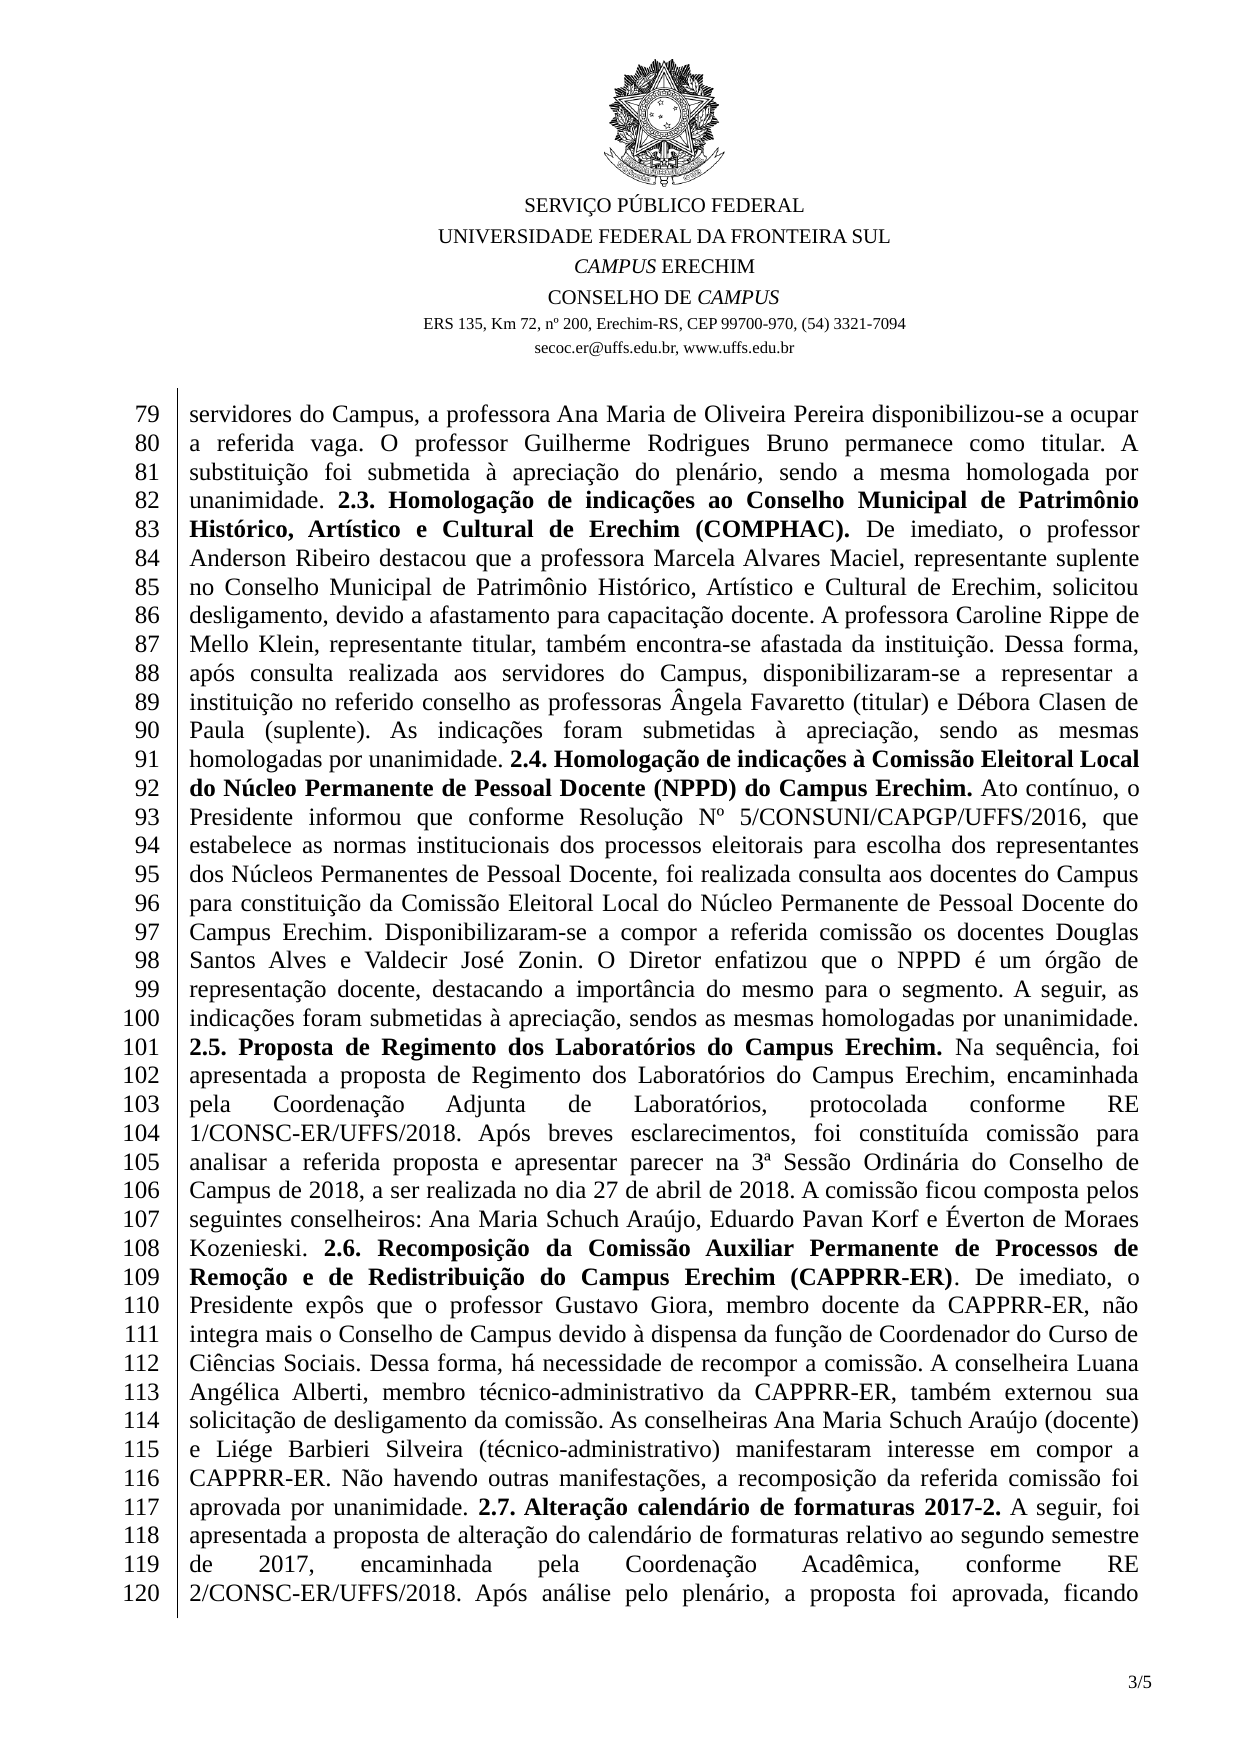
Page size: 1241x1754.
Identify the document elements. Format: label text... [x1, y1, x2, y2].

text servidores do Campus, a professora Ana Maria de Oliveira Pereira disponibilizou-se a ocupar a referida vaga. O professor Guilherme Rodrigues Bruno permanece como titular. A substituição foi submetida à apreciação do plenário, sendo a mesma homologada por unanimidade. 2.3. Homologação de indicações ao Conselho Municipal de Patrimônio Histórico, Artístico e Cultural de Erechim (COMPHAC). De imediato, o professor Anderson Ribeiro destacou que a professora Marcela Alvares Maciel, representante suplente no Conselho Municipal de Patrimônio Histórico, Artístico e Cultural de Erechim, solicitou desligamento, devido a afastamento para capacitação docente. A professora Caroline Rippe de Mello Klein, representante titular, também encontra-se afastada da instituição. Dessa forma, após consulta realizada aos servidores do Campus, disponibilizaram-se a representar a instituição no referido conselho as professoras Ângela Favaretto (titular) e Débora Clasen de Paula (suplente). As indicações foram submetidas à apreciação, sendo as mesmas homologadas por unanimidade. 2.4. Homologação de indicações à Comissão Eleitoral Local do Núcleo Permanente de Pessoal Docente (NPPD) do Campus Erechim. Ato contínuo, o Presidente informou que conforme Resolução Nº 5/CONSUNI/CAPGP/UFFS/2016, que estabelece as normas institucionais dos processos eleitorais para escolha dos representantes dos Núcleos Permanentes de Pessoal Docente, foi realizada consulta aos docentes do Campus para constituição da Comissão Eleitoral Local do Núcleo Permanente de Pessoal Docente do Campus Erechim. Disponibilizaram-se a compor a referida comissão os docentes Douglas Santos Alves e Valdecir José Zonin. O Diretor enfatizou que o NPPD é um órgão de representação docente, destacando a importância do mesmo para o segmento. A seguir, as indicações foram submetidas à apreciação, sendos as mesmas homologadas por unanimidade. 2.5. Proposta de Regimento dos Laboratórios do Campus Erechim. Na sequência, foi apresentada a proposta de Regimento dos Laboratórios do Campus Erechim, encaminhada pela Coordenação Adjunta de Laboratórios, protocolada conforme RE 1/CONSC-ER/UFFS/2018. Após breves esclarecimentos, foi constituída comissão para analisar a referida proposta e apresentar parecer na 3ª Sessão Ordinária do Conselho de Campus de 2018, a ser realizada no dia 27 de abril de 2018. A comissão ficou composta pelos seguintes conselheiros: Ana Maria Schuch Araújo, Eduardo Pavan Korf e Éverton de Moraes Kozenieski. 2.6. Recomposição da Comissão Auxiliar Permanente de Processos de Remoção e de Redistribuição do Campus Erechim (CAPPRR-ER). De imediato, o Presidente expôs que o professor Gustavo Giora, membro docente da CAPPRR-ER, não integra mais o Conselho de Campus devido à dispensa da função de Coordenador do Curso de Ciências Sociais. Dessa forma, há necessidade de recompor a comissão. A conselheira Luana Angélica Alberti, membro técnico-administrativo da CAPPRR-ER, também externou sua solicitação de desligamento da comissão. As conselheiras Ana Maria Schuch Araújo (docente) e Liége Barbieri Silveira (técnico-administrativo) manifestaram interesse em compor a CAPPRR-ER. Não havendo outras manifestações, a recomposição da referida comissão foi aprovada por unanimidade. 2.7. Alteração calendário de formaturas 2017-2. A seguir, foi apresentada a proposta de alteração do calendário de formaturas relativo ao segundo semestre de 2017, encaminhada pela Coordenação Acadêmica, conforme RE 2/CONSC-ER/UFFS/2018. Após análise pelo plenário, a proposta foi aprovada, ficando [177, 387, 1152, 1618]
